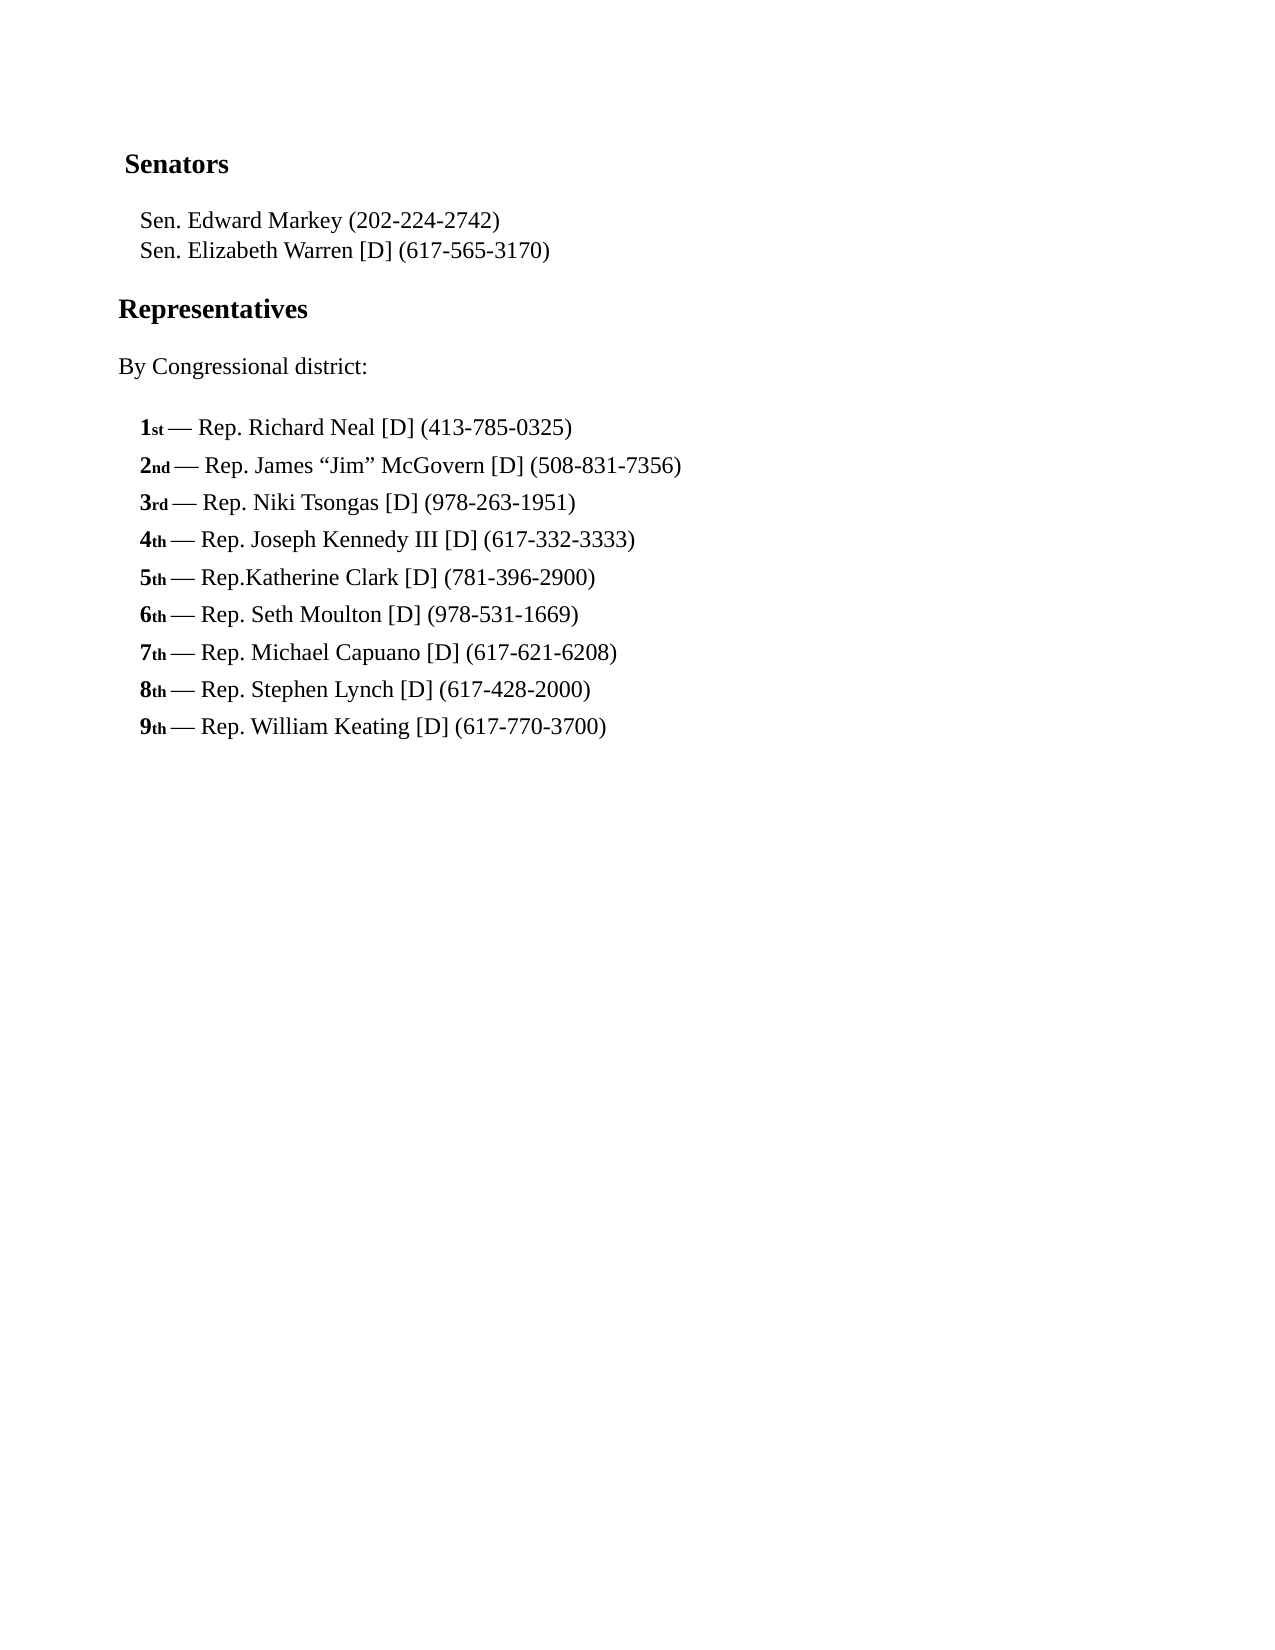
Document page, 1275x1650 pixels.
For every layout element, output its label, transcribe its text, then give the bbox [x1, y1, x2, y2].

text  8th — Rep. Stephen Lynch [D] (617-428-2000) [118, 675, 1157, 703]
text Representatives [118, 292, 1157, 324]
text  9th — Rep. William Keating [D] (617-770-3700) [118, 712, 1157, 740]
text  Sen. Elizabeth Warren [D] (617-565-3170) [118, 237, 1157, 264]
text  6th — Rep. Seth Moulton [D] (978-531-1669) [118, 600, 1157, 628]
text  5th — Rep.Katherine Clark [D] (781-396-2900) [118, 563, 1157, 590]
text By Congressional district: [118, 352, 1157, 379]
text  Sen. Edward Markey (202-224-2742) [118, 206, 1157, 234]
text  3rd — Rep. Niki Tsongas [D] (978-263-1951) [118, 488, 1157, 516]
text  2nd — Rep. James “Jim” McGovern [D] (508-831-7356) [118, 451, 1157, 478]
text  7th — Rep. Michael Capuano [D] (617-621-6208) [118, 638, 1157, 665]
text Senators [118, 147, 1157, 179]
text  1st — Rep. Richard Neal [D] (413-785-0325) [118, 413, 1157, 441]
text  4th — Rep. Joseph Kennedy III [D] (617-332-3333) [118, 525, 1157, 553]
